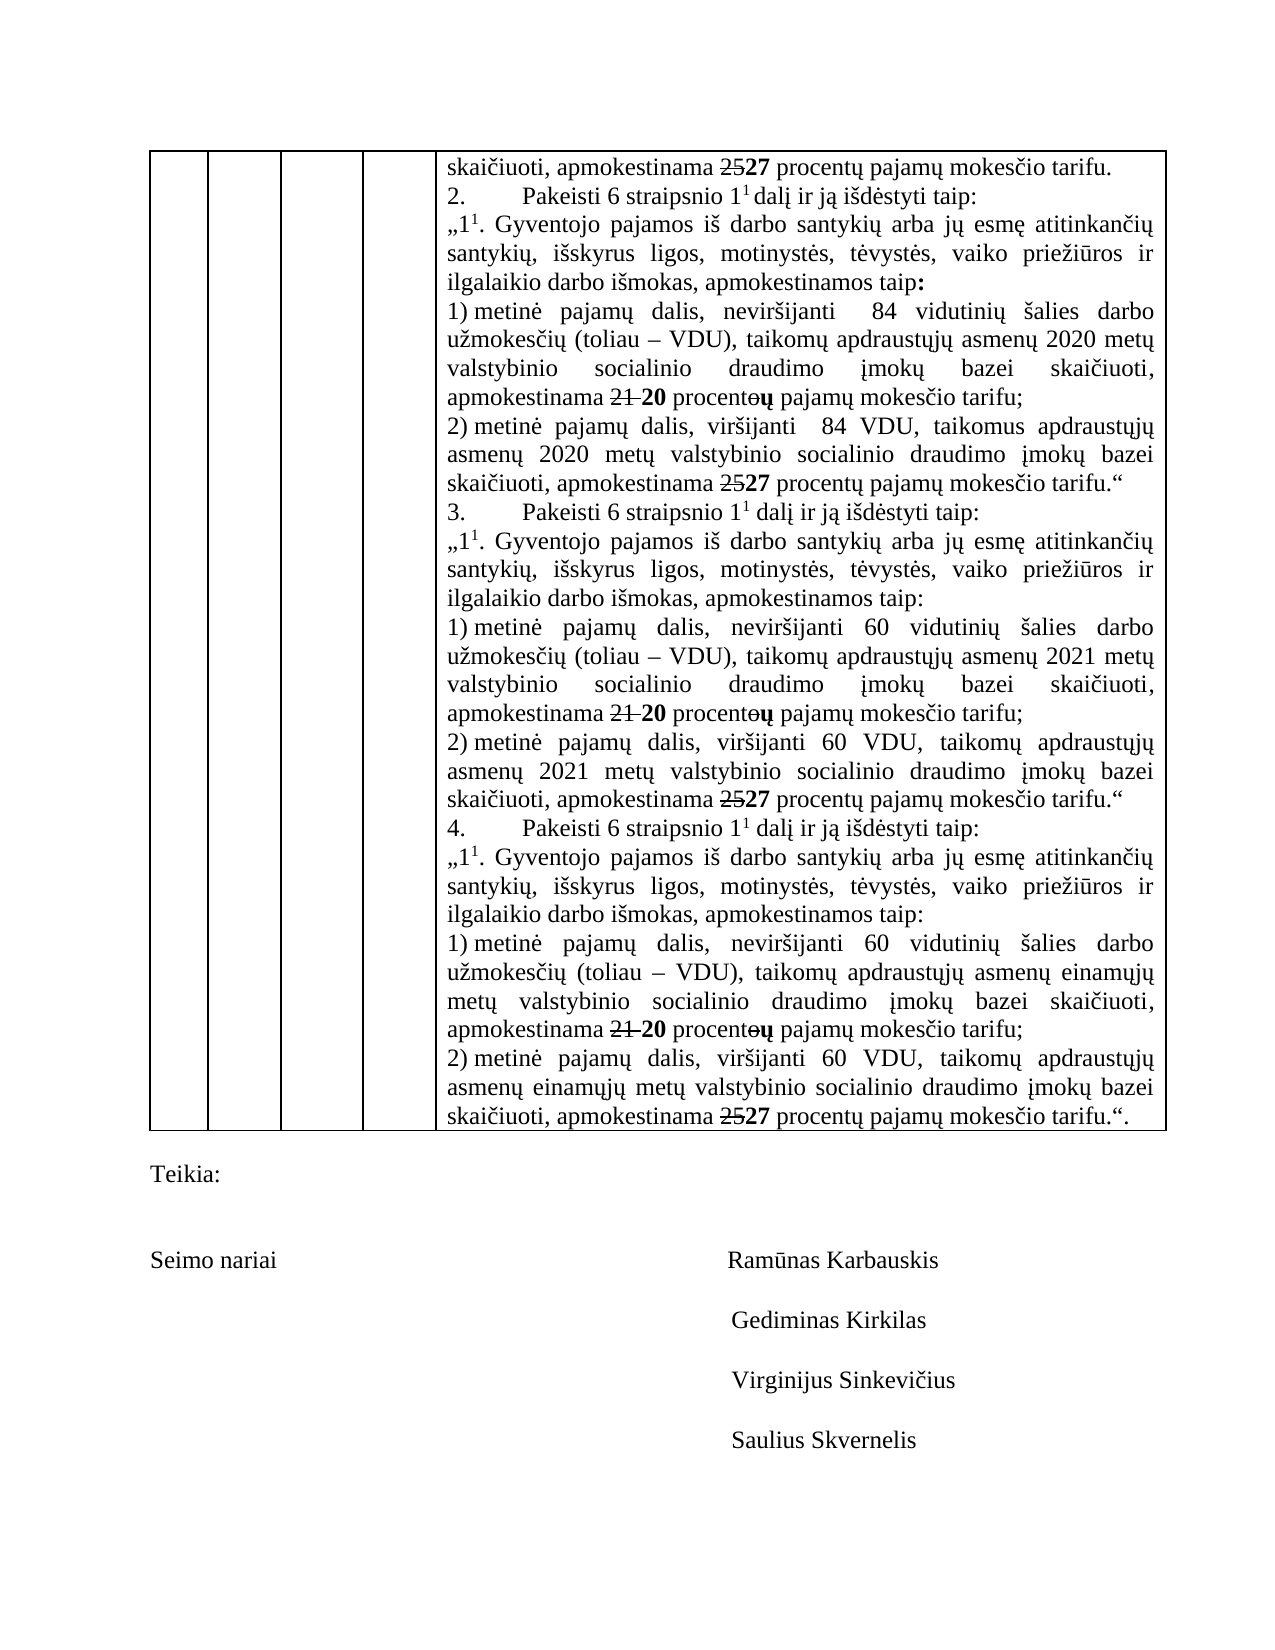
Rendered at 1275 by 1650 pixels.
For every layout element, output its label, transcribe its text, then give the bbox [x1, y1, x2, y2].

table_cell [282, 152, 362, 1129]
text Teikia: [150, 1159, 1125, 1188]
text Saulius Skvernelis [150, 1425, 1125, 1454]
text Gediminas Kirkilas [150, 1305, 1125, 1334]
table_cell [209, 152, 280, 1129]
text Seimo nariai Ramūnas Karbauskis [150, 1246, 1125, 1274]
text Virginijus Sinkevičius [150, 1365, 1125, 1394]
table_cell [364, 152, 435, 1129]
table_cell skaičiuoti, apmokestinama 2527 procentų pajamų mokesčio tarifu. 2. Pakeisti 6 straipsnio 11 dalį ir ją išdėstyti taip: „11. Gyventojo pajamos iš darbo santykių arba jų esmę atitinkančių santykių, išskyrus ligos, motinystės, tėvystės, vaiko priežiūros ir ilgalaikio darbo išmokas, apmokestinamos taip: 1) metinė pajamų dalis, neviršijanti 84 vidutinių šalies darbo užmokesčių (toliau – VDU), taikomų apdraustųjų asmenų 2020 metų valstybinio socialinio draudimo įmokų bazei skaičiuoti, apmokestinama 21 20 procentoų pajamų mokesčio tarifu; 2) metinė pajamų dalis, viršijanti 84 VDU, taikomus apdraustųjų asmenų 2020 metų valstybinio socialinio draudimo įmokų bazei skaičiuoti, apmokestinama 2527 procentų pajamų mokesčio tarifu.“ 3. Pakeisti 6 straipsnio 11 dalį ir ją išdėstyti taip: „11. Gyventojo pajamos iš darbo santykių arba jų esmę atitinkančių santykių, išskyrus ligos, motinystės, tėvystės, vaiko priežiūros ir ilgalaikio darbo išmokas, apmokestinamos taip: 1) metinė pajamų dalis, neviršijanti 60 vidutinių šalies darbo užmokesčių (toliau – VDU), taikomų apdraustųjų asmenų 2021 metų valstybinio socialinio draudimo įmokų bazei skaičiuoti, apmokestinama 21 20 procentoų pajamų mokesčio tarifu; 2) metinė pajamų dalis, viršijanti 60 VDU, taikomų apdraustųjų asmenų 2021 metų valstybinio socialinio draudimo įmokų bazei skaičiuoti, apmokestinama 2527 procentų pajamų mokesčio tarifu.“ 4. Pakeisti 6 straipsnio 11 dalį ir ją išdėstyti taip: „11. Gyventojo pajamos iš darbo santykių arba jų esmę atitinkančių santykių, išskyrus ligos, motinystės, tėvystės, vaiko priežiūros ir ilgalaikio darbo išmokas, apmokestinamos taip: 1) metinė pajamų dalis, neviršijanti 60 vidutinių šalies darbo užmokesčių (toliau – VDU), taikomų apdraustųjų asmenų einamųjų metų valstybinio socialinio draudimo įmokų bazei skaičiuoti, apmokestinama 21 20 procentoų pajamų mokesčio tarifu; 2) metinė pajamų dalis, viršijanti 60 VDU, taikomų apdraustųjų asmenų einamųjų metų valstybinio socialinio draudimo įmokų bazei skaičiuoti, apmokestinama 2527 procentų pajamų mokesčio tarifu.“. [437, 152, 1165, 1129]
table_cell [151, 152, 207, 1129]
